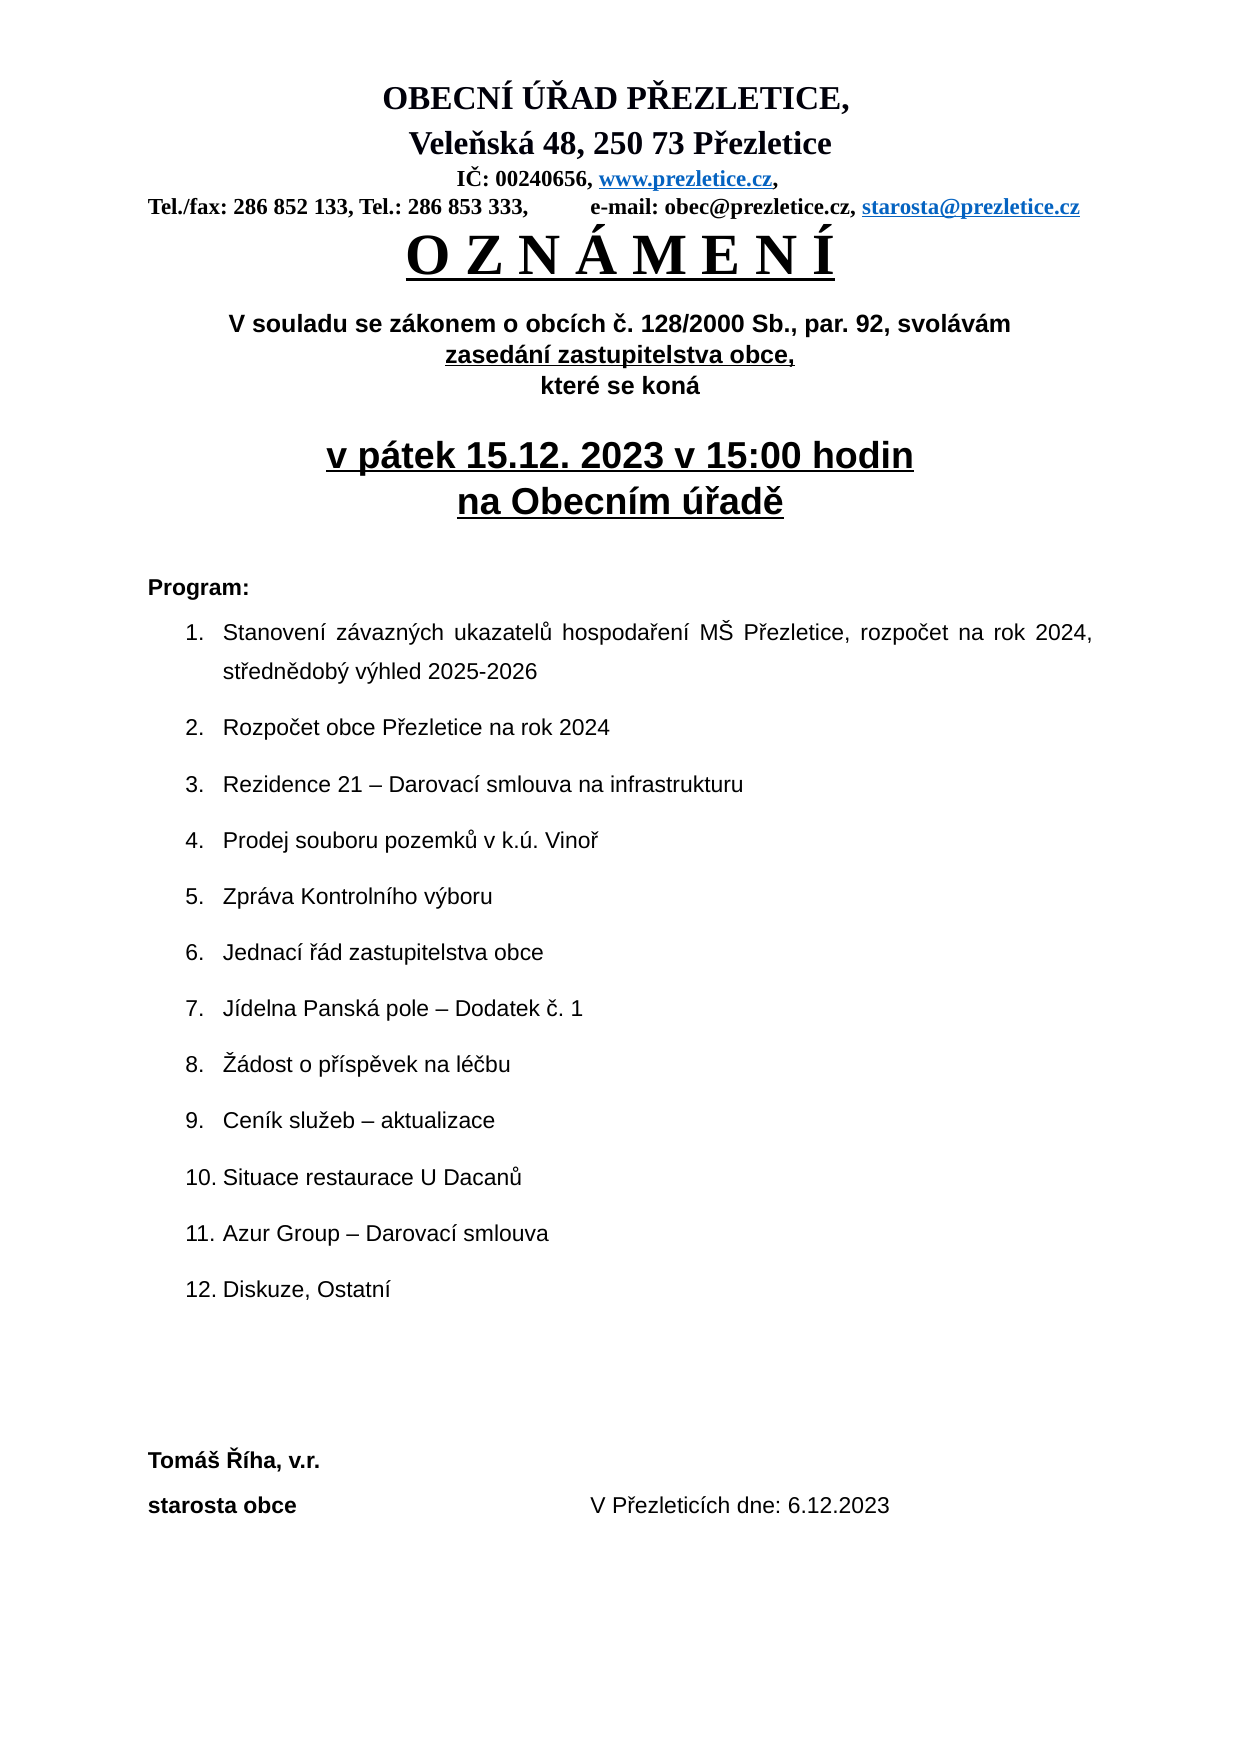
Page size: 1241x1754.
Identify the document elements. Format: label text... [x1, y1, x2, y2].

text na Obecním úřadě [148, 479, 1093, 522]
text Program: [148, 574, 1093, 600]
text Tomáš Říha, v.r. [148, 1447, 1093, 1473]
list Azur Group – Darovací smlouva [185, 1220, 1093, 1246]
text O Z N Á M E N Í [148, 219, 1093, 287]
list Stanovení závazných ukazatelů hospodaření MŠ Přezletice, rozpočet na rok 2024, střednědobý výhled 2025-2026 [185, 619, 1093, 684]
list Žádost o příspěvek na léčbu [185, 1051, 1093, 1078]
list Rozpočet obce Přezletice na rok 2024 [185, 714, 1093, 741]
list Jídelna Panská pole – Dodatek č. 1 [185, 995, 1093, 1021]
list Prodej souboru pozemků v k.ú. Vinoř [185, 827, 1093, 853]
list Zpráva Kontrolního výboru [185, 883, 1093, 909]
list Situace restaurace U Dacanů [185, 1163, 1093, 1190]
list Diskuze, Ostatní [185, 1276, 1093, 1302]
text zasedání zastupitelstva obce, [148, 340, 1093, 368]
text které se koná [148, 371, 1093, 399]
text starosta obce V Přezleticích dne: 6.12.2023 [148, 1492, 1093, 1518]
list Rezidence 21 – Darovací smlouva na infrastrukturu [185, 771, 1093, 797]
list Ceník služeb – aktualizace [185, 1107, 1093, 1134]
text v pátek 15.12. 2023 v 15:00 hodin [148, 433, 1093, 476]
list Jednací řád zastupitelstva obce [185, 939, 1093, 965]
text V souladu se zákonem o obcích č. 128/2000 Sb., par. 92, svolávám [148, 309, 1093, 337]
